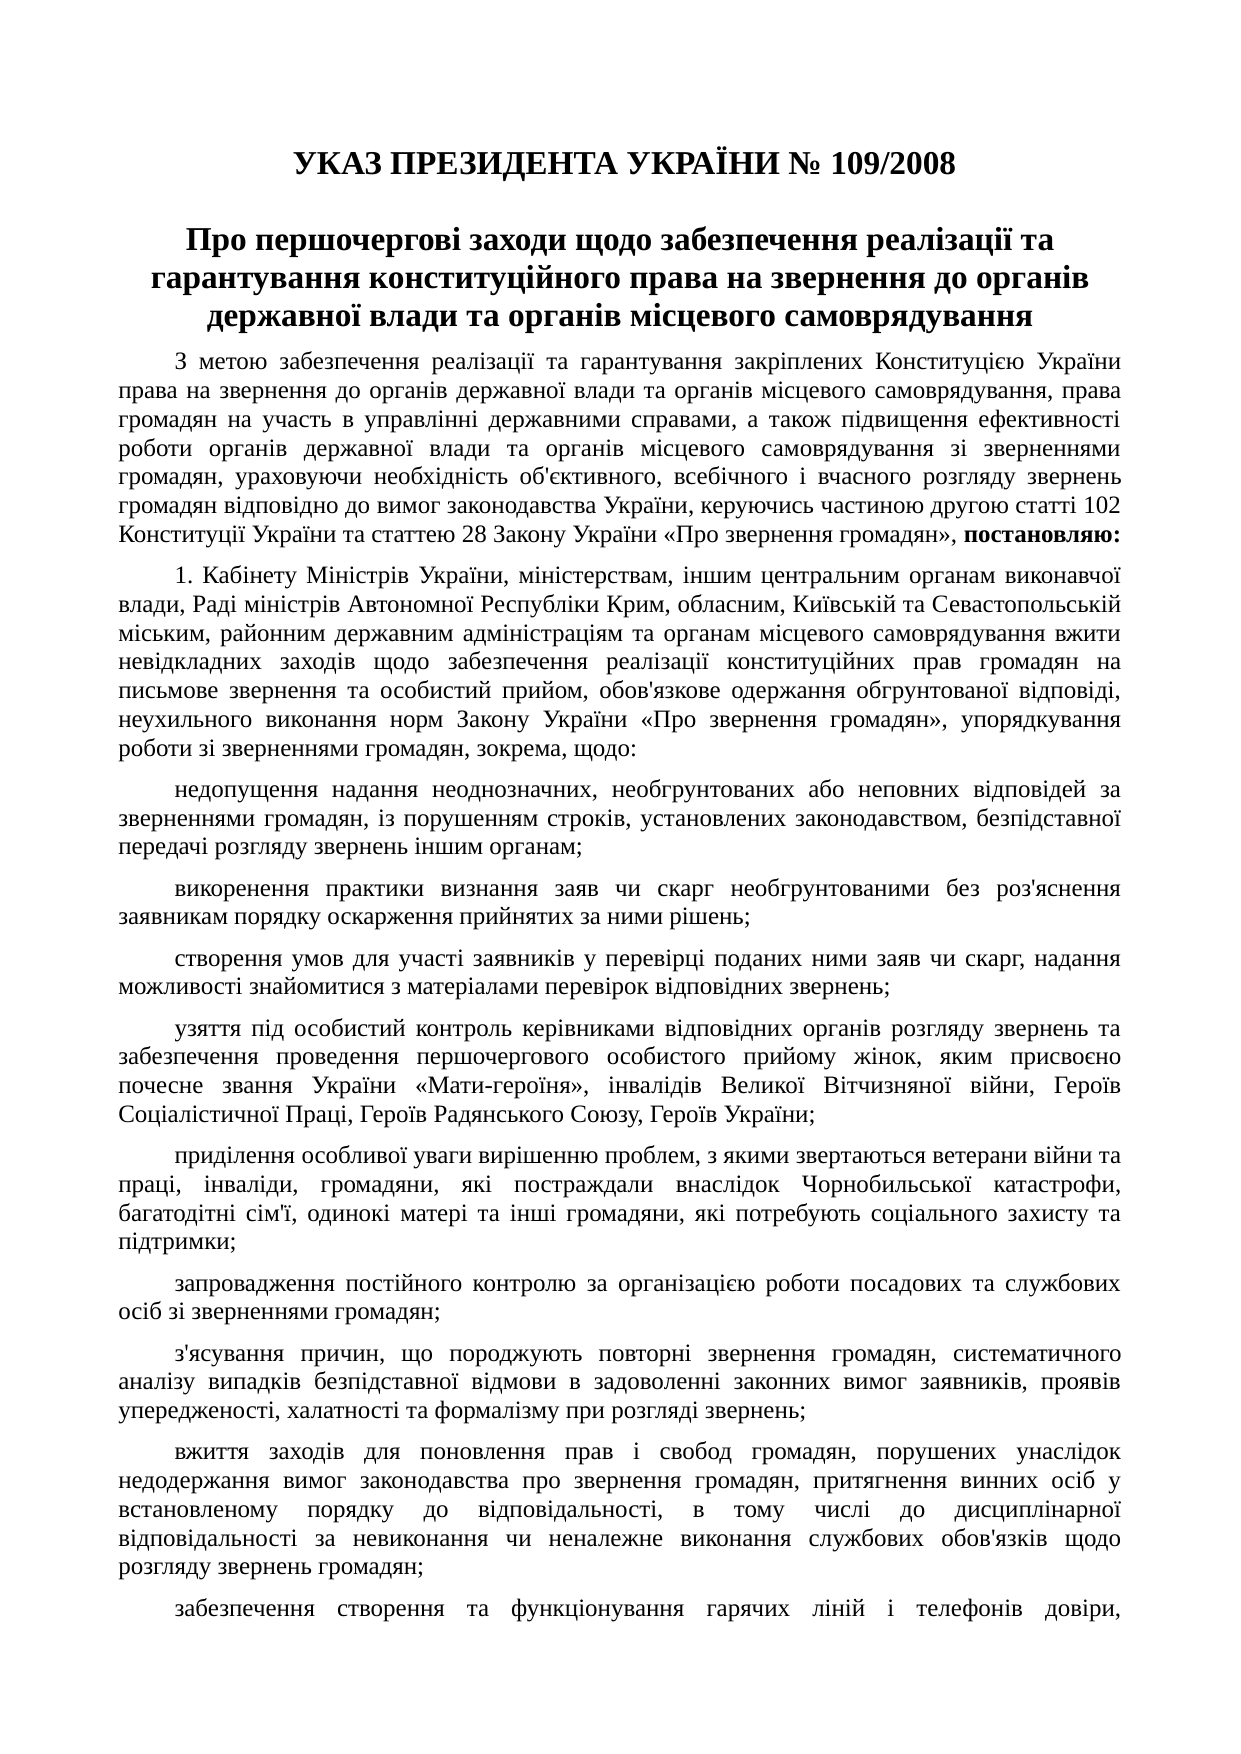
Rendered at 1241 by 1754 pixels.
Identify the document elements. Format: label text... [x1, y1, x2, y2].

text з'ясування причин, що породжують повторні звернення громадян, систематичного аналізу випадків безпідставної відмови в задоволенні законних вимог заявників, проявів упередженості, халатності та формалізму при розгляді звернень; [118, 1338, 1122, 1424]
text створення умов для участі заявників у перевірці поданих ними заяв чи скарг, надання можливості знайомитися з матеріалами перевірок відповідних звернень; [118, 943, 1122, 1000]
subtitle УКАЗ ПРЕЗИДЕНТА УКРАЇНИ № 109/2008 [118, 143, 1122, 181]
text забезпечення створення та функціонування гарячих ліній і телефонів довіри, [118, 1593, 1122, 1621]
text недопущення надання неоднозначних, необгрунтованих або неповних відповідей за зверненнями громадян, із порушенням строків, установлених законодавством, безпідставної передачі розгляду звернень іншим органам; [118, 774, 1122, 860]
text З метою забезпечення реалізації та гарантування закріплених Конституцією України права на звернення до органів державної влади та органів місцевого самоврядування, права громадян на участь в управлінні державними справами, а також підвищення ефективності роботи органів державної влади та органів місцевого самоврядування зі зверненнями громадян, ураховуючи необхідність об'єктивного, всебічного і вчасного розгляду звернень громадян відповідно до вимог законодавства України, керуючись частиною другою статті 102 Конституції України та статтею 28 Закону України «Про звернення громадян», постановляю: [118, 346, 1122, 548]
text приділення особливої уваги вирішенню проблем, з якими звертаються ветерани війни та праці, інваліди, громадяни, які постраждали внаслідок Чорнобильської катастрофи, багатодітні сім'ї, одинокі матері та інші громадяни, які потребують соціального захисту та підтримки; [118, 1140, 1122, 1255]
text 1. Кабінету Міністрів України, міністерствам, іншим центральним органам виконавчої влади, Раді міністрів Автономної Республіки Крим, обласним, Київській та Севастопольській міським, районним державним адміністраціям та органам місцевого самоврядування вжити невідкладних заходів щодо забезпечення реалізації конституційних прав громадян на письмове звернення та особистий прийом, обов'язкове одержання обгрунтованої відповіді, неухильного виконання норм Закону України «Про звернення громадян», упорядкування роботи зі зверненнями громадян, зокрема, щодо: [118, 560, 1122, 761]
text викоренення практики визнання заяв чи скарг необгрунтованими без роз'яснення заявникам порядку оскарження прийнятих за ними рішень; [118, 873, 1122, 930]
text узяття під особистий контроль керівниками відповідних органів розгляду звернень та забезпечення проведення першочергового особистого прийому жінок, яким присвоєно почесне звання України «Мати-героїня», інвалідів Великої Вітчизняної війни, Героїв Соціалістичної Праці, Героїв Радянського Союзу, Героїв України; [118, 1013, 1122, 1128]
text запровадження постійного контролю за організацією роботи посадових та службових осіб зі зверненнями громадян; [118, 1268, 1122, 1325]
subtitle Про першочергові заходи щодо забезпечення реалізації та гарантування конституційного права на звернення до органів державної влади та органів місцевого самоврядування [118, 219, 1122, 334]
text вжиття заходів для поновлення прав і свобод громадян, порушених унаслідок недодержання вимог законодавства про звернення громадян, притягнення винних осіб у встановленому порядку до відповідальності, в тому числі до дисциплінарної відповідальності за невиконання чи неналежне виконання службових обов'язків щодо розгляду звернень громадян; [118, 1436, 1122, 1580]
